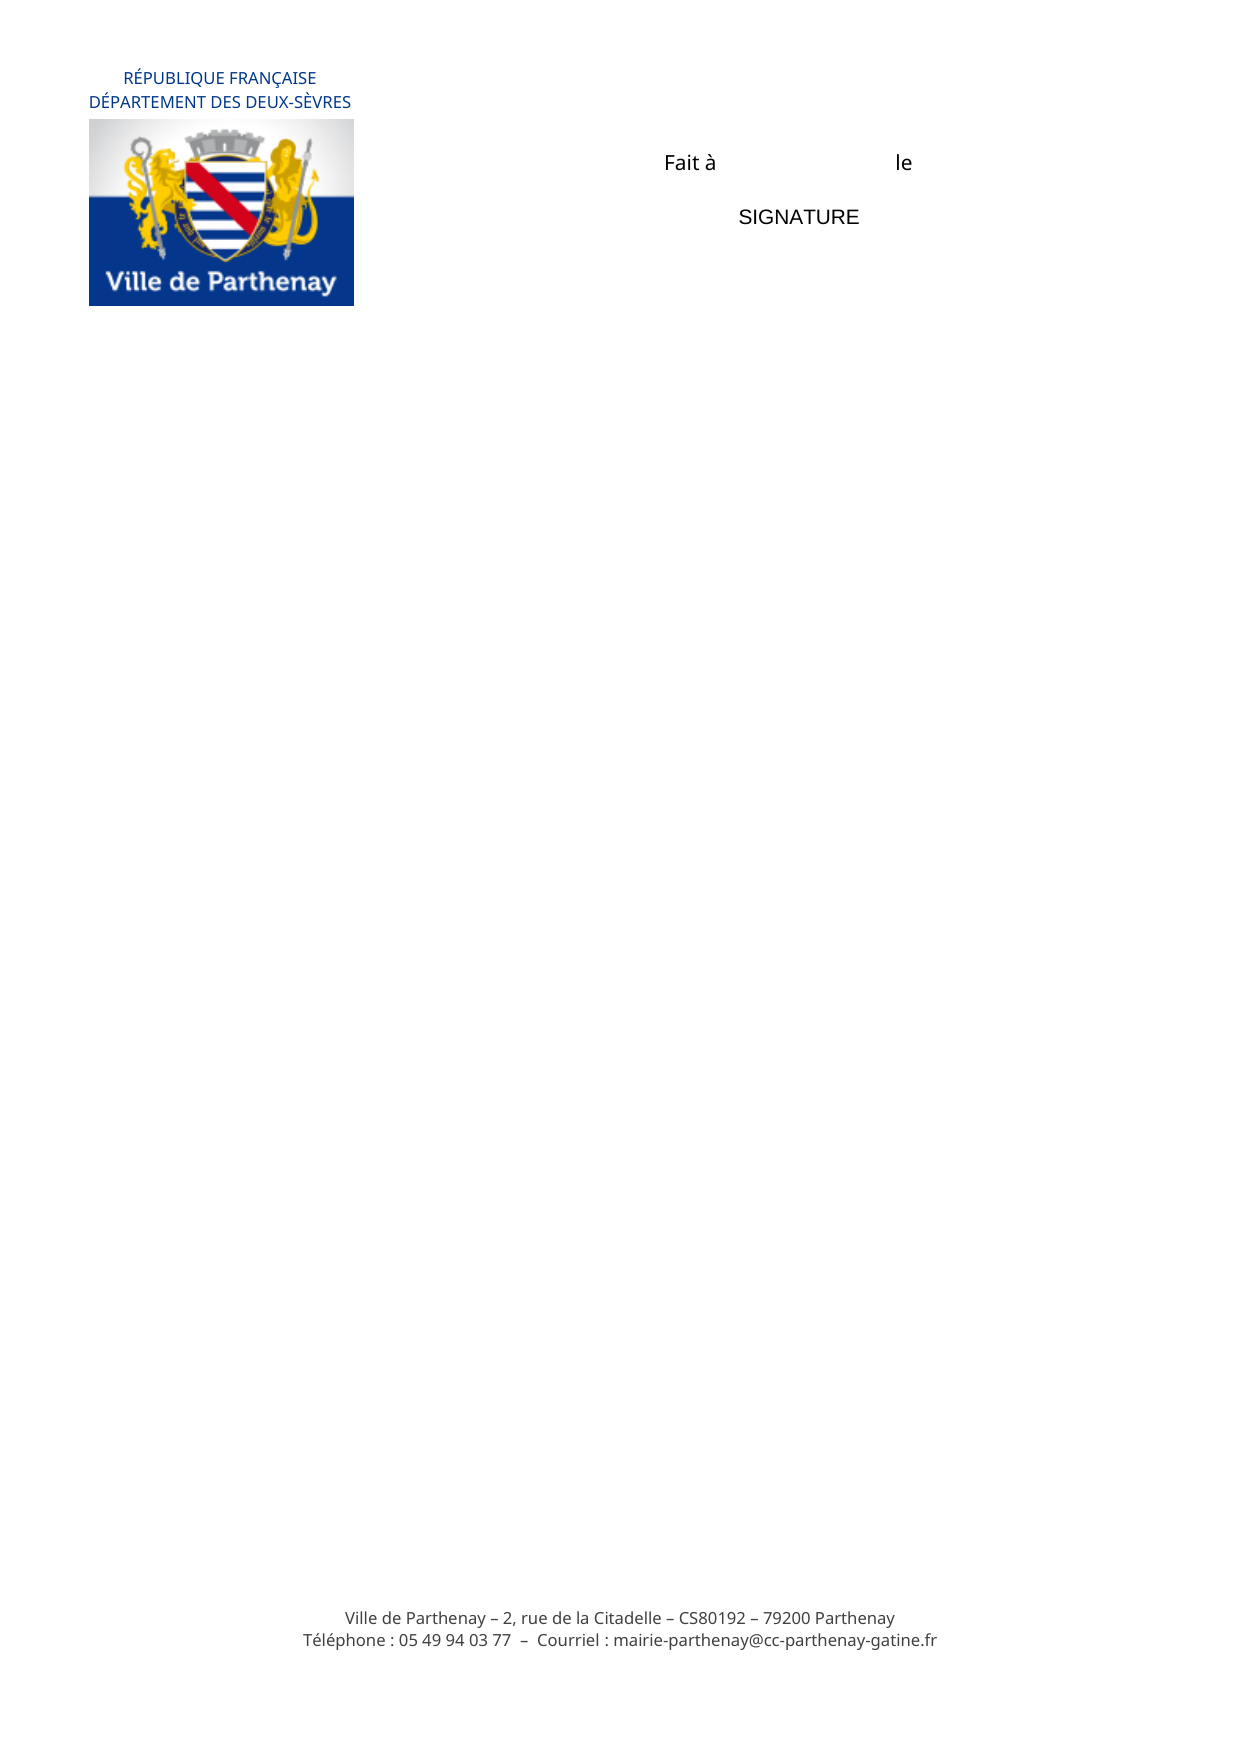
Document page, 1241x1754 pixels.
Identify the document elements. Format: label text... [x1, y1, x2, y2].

text SIGNATURE [738, 204, 1093, 228]
text Fait à le [590, 148, 1093, 176]
